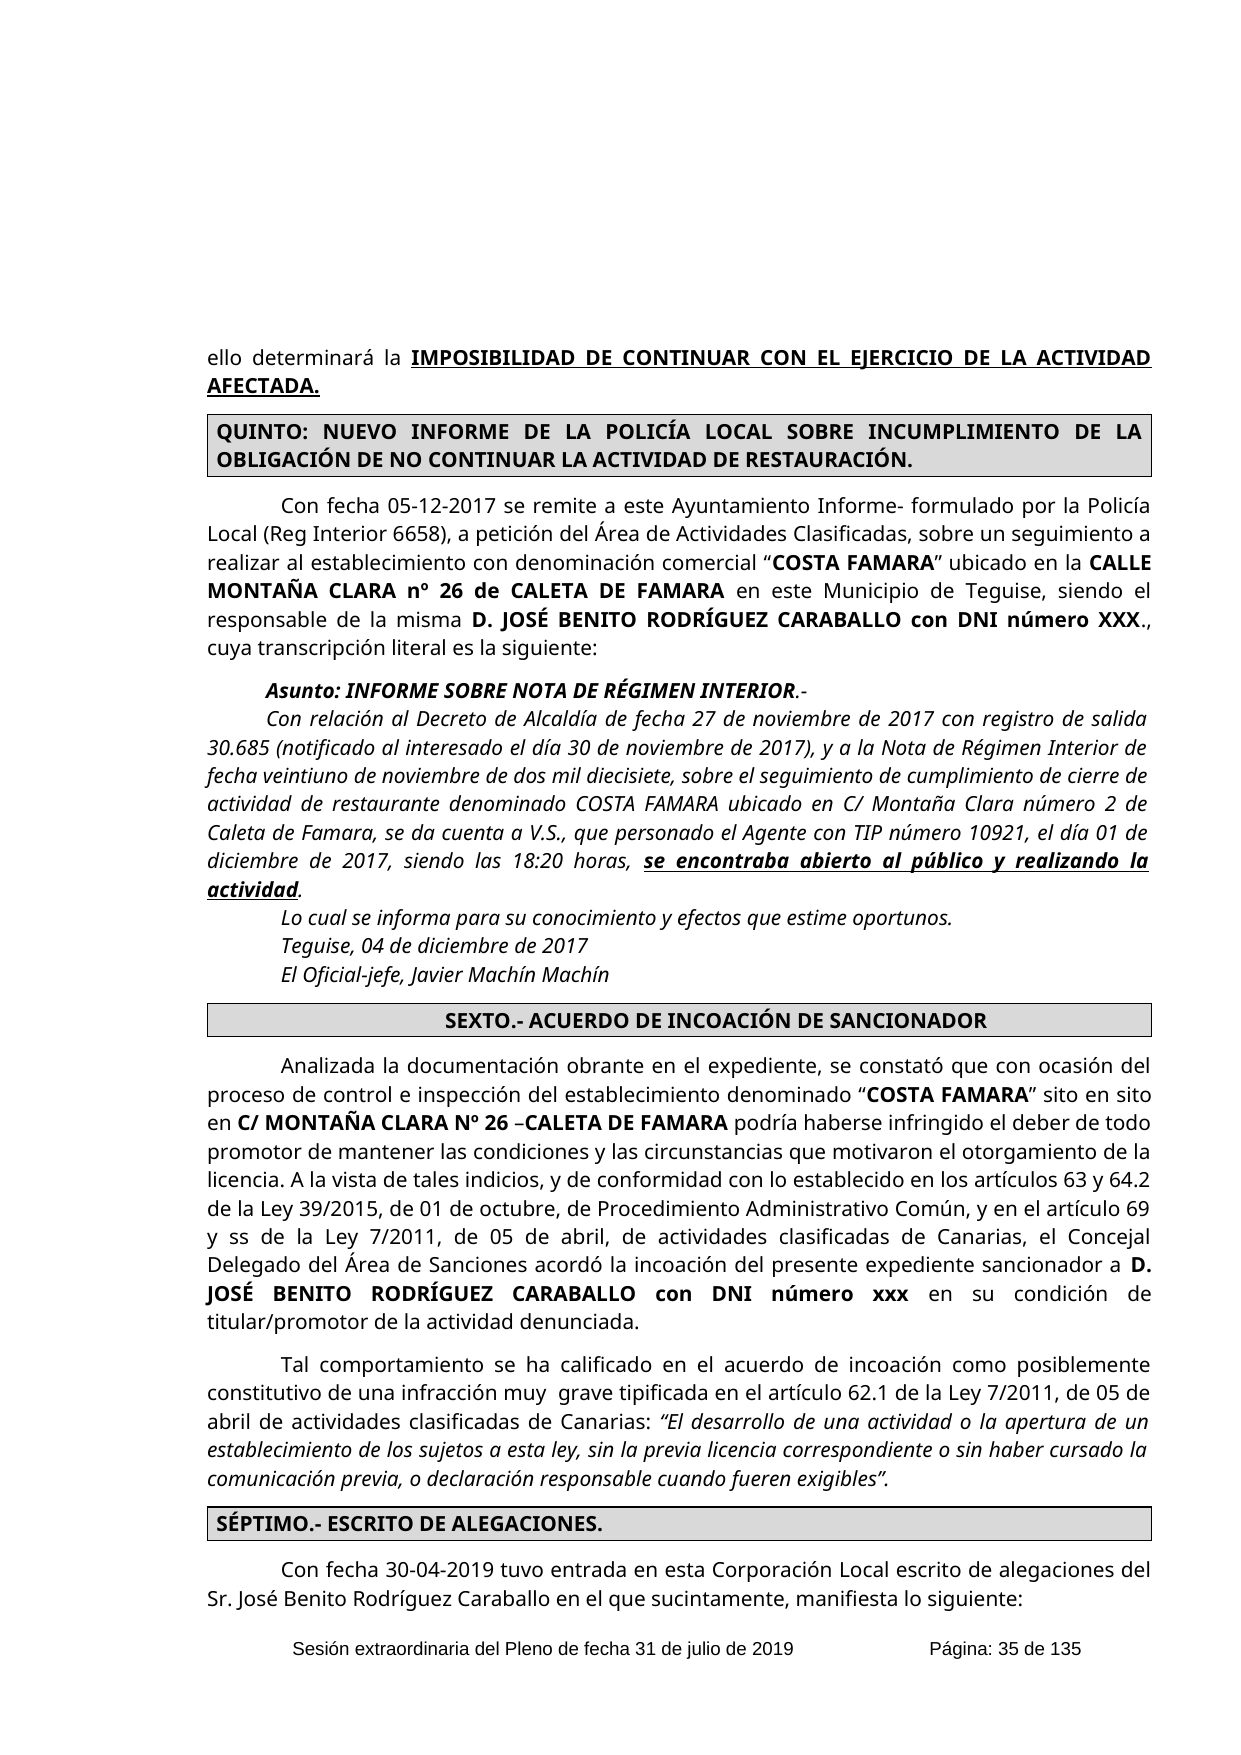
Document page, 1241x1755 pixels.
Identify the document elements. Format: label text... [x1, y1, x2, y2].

text QUINTO: NUEVO INFORME DE LA POLICÍA LOCAL SOBRE INCUMPLIMIENTO DE LA OBLIGACIÓN DE NO CONTINUAR LA ACTIVIDAD DE RESTAURACIÓN. [208, 415, 1151, 476]
text Con fecha 05-12-2017 se remite a este Ayuntamiento Informe- formulado por la Policía Local (Reg Interior 6658), a petición del Área de Actividades Clasificadas, sobre un seguimiento a realizar al establecimiento con denominación comercial “COSTA FAMARA” ubicado en la CALLE MONTAÑA CLARA nº 26 de CALETA DE FAMARA en este Municipio de Teguise, siendo el responsable de la misma D. JOSÉ BENITO RODRÍGUEZ CARABALLO con DNI número XXX., cuya transcripción literal es la siguiente: [207, 491, 1152, 662]
text Asunto: INFORME SOBRE NOTA DE RÉGIMEN INTERIOR.- [207, 676, 1152, 704]
text El Oficial-jefe, Javier Machín Machín [207, 960, 1152, 988]
text SEXTO.- ACUERDO DE INCOACIÓN DE SANCIONADOR [208, 1004, 1151, 1036]
text Con relación al Decreto de Alcaldía de fecha 27 de noviembre de 2017 con registro de salida 30.685 (notificado al interesado el día 30 de noviembre de 2017), y a la Nota de Régimen Interior de fecha veintiuno de noviembre de dos mil diecisiete, sobre el seguimiento de cumplimiento de cierre de actividad de restaurante denominado COSTA FAMARA ubicado en C/ Montaña Clara número 2 de Caleta de Famara, se da cuenta a V.S., que personado el Agente con TIP número 10921, el día 01 de diciembre de 2017, siendo las 18:20 horas, se encontraba abierto al público y realizando la actividad. [207, 704, 1152, 903]
text Con fecha 30-04-2019 tuvo entrada en esta Corporación Local escrito de alegaciones del Sr. José Benito Rodríguez Caraballo en el que sucintamente, manifiesta lo siguiente: [207, 1555, 1152, 1612]
text SÉPTIMO.- ESCRITO DE ALEGACIONES. [208, 1508, 1151, 1540]
text Tal comportamiento se ha calificado en el acuerdo de incoación como posiblemente constitutivo de una infracción muy grave tipificada en el artículo 62.1 de la Ley 7/2011, de 05 de abril de actividades clasificadas de Canarias: “El desarrollo de una actividad o la apertura de un establecimiento de los sujetos a esta ley, sin la previa licencia correspondiente o sin haber cursado la comunicación previa, o declaración responsable cuando fueren exigibles”. [207, 1350, 1152, 1492]
text Lo cual se informa para su conocimiento y efectos que estime oportunos. [207, 903, 1152, 932]
text Analizada la documentación obrante en el expediente, se constató que con ocasión del proceso de control e inspección del establecimiento denominado “COSTA FAMARA” sito en sito en C/ MONTAÑA CLARA Nº 26 –CALETA DE FAMARA podría haberse infringido el deber de todo promotor de mantener las condiciones y las circunstancias que motivaron el otorgamiento de la licencia. A la vista de tales indicios, y de conformidad con lo establecido en los artículos 63 y 64.2 de la Ley 39/2015, de 01 de octubre, de Procedimiento Administrativo Común, y en el artículo 69 y ss de la Ley 7/2011, de 05 de abril, de actividades clasificadas de Canarias, el Concejal Delegado del Área de Sanciones acordó la incoación del presente expediente sancionador a D. JOSÉ BENITO RODRÍGUEZ CARABALLO con DNI número xxx en su condición de titular/promotor de la actividad denunciada. [207, 1052, 1152, 1336]
text ello determinará la IMPOSIBILIDAD DE CONTINUAR CON EL EJERCICIO DE LA ACTIVIDAD AFECTADA. [207, 343, 1152, 399]
text Teguise, 04 de diciembre de 2017 [207, 932, 1152, 960]
